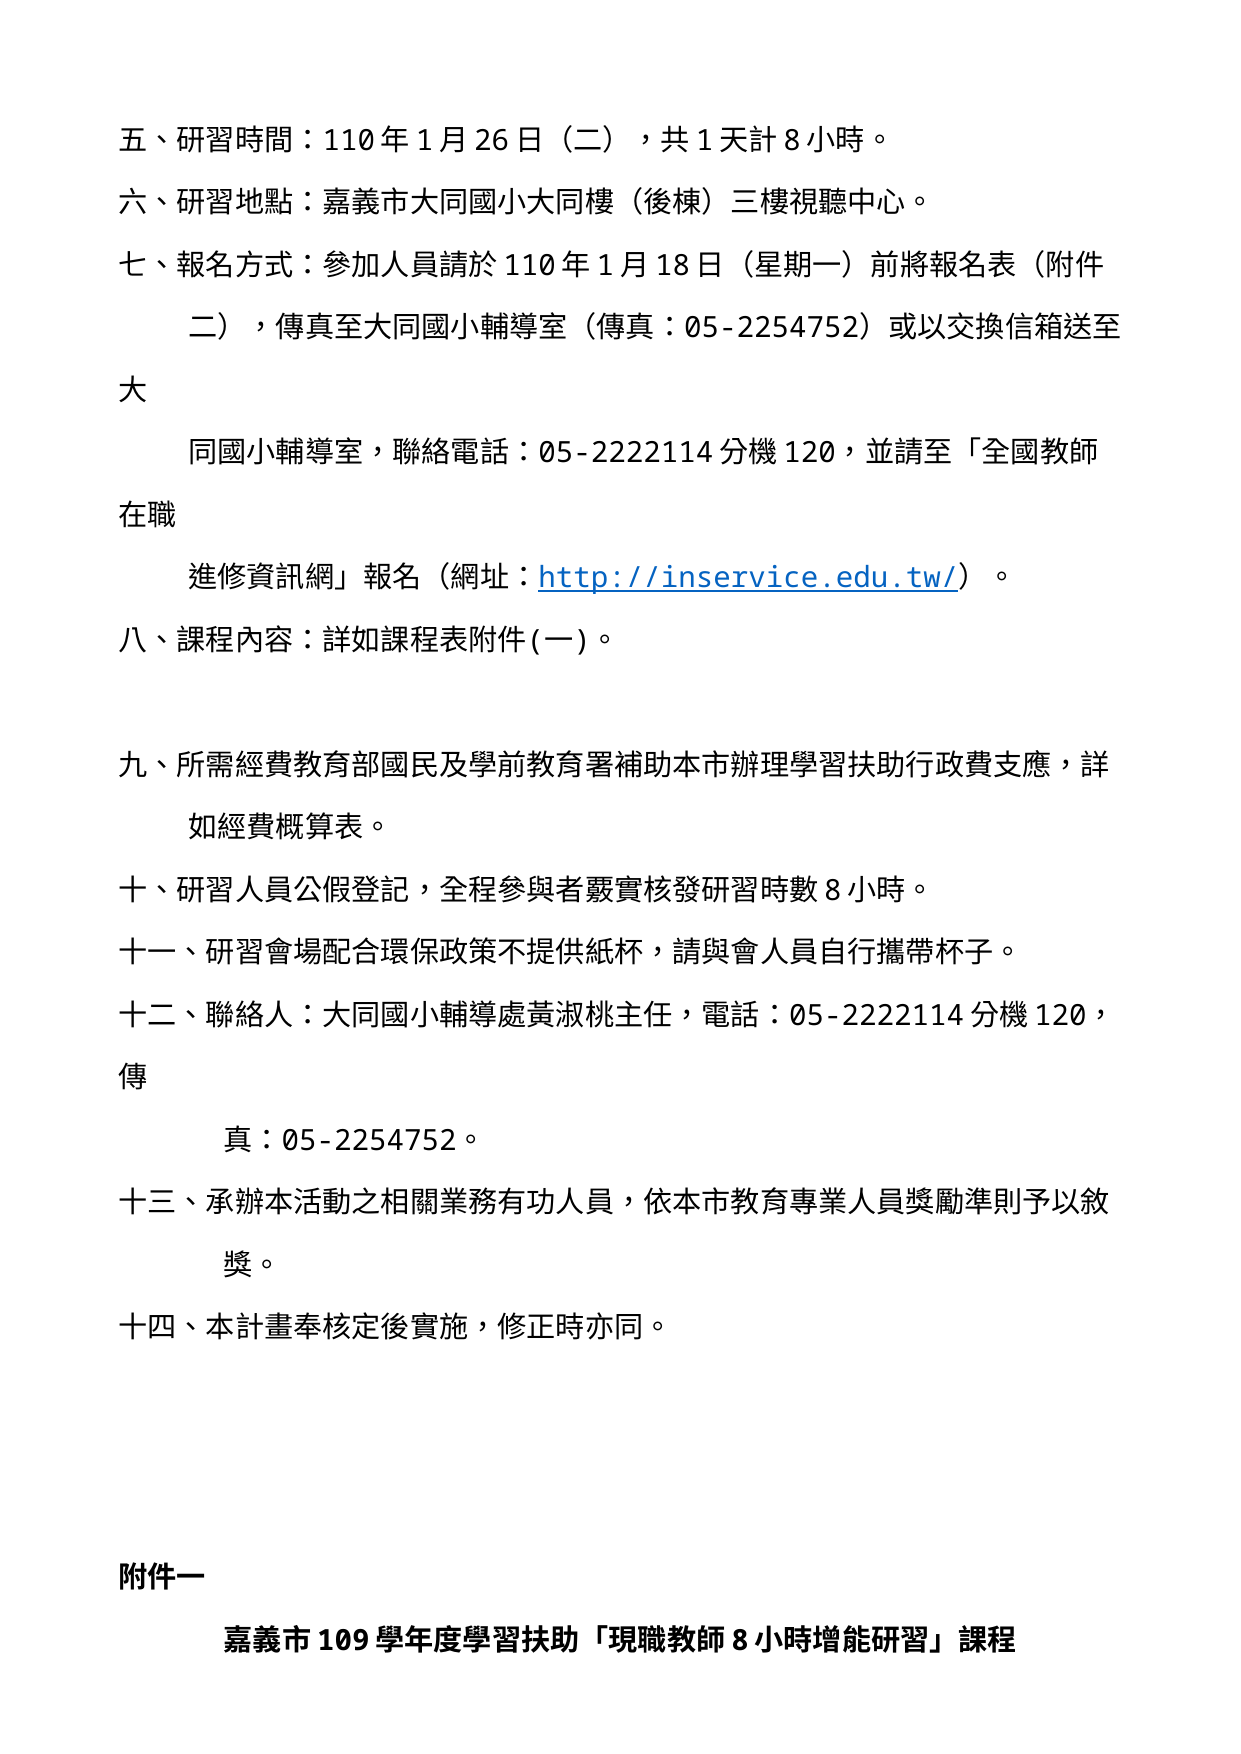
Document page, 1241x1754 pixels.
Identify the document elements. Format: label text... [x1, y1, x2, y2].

text 十三、承辦本活動之相關業務有功人員，依本市教育專業人員獎勵準則予以敘 [118, 1158, 1122, 1221]
text 八、課程內容：詳如課程表附件(一)。 [118, 596, 1122, 658]
text 附件一 [118, 1533, 1122, 1596]
text 十四、本計畫奉核定後實施，修正時亦同。 [118, 1283, 1122, 1346]
text 如經費概算表。 [118, 783, 1122, 846]
text 五、研習時間：110年1月26日（二），共1天計8小時。 [118, 96, 1122, 158]
text 十二、聯絡人：大同國小輔導處黃淑桃主任，電話：05-2222114分機120，傳 [118, 971, 1122, 1096]
text 二），傳真至大同國小輔導室（傳真：05-2254752）或以交換信箱送至大 [118, 283, 1122, 408]
text 九、所需經費教育部國民及學前教育署補助本市辦理學習扶助行政費支應，詳 [118, 721, 1122, 783]
text 進修資訊網」報名（網址：http://inservice.edu.tw/）。 [118, 533, 1122, 596]
text 同國小輔導室，聯絡電話：05-2222114分機120，並請至「全國教師在職 [118, 408, 1122, 533]
text 六、研習地點：嘉義市大同國小大同樓（後棟）三樓視聽中心。 [118, 158, 1122, 221]
text 嘉義市109學年度學習扶助「現職教師8小時增能研習」課程 [118, 1596, 1122, 1658]
text 獎。 [118, 1221, 1122, 1283]
text 七、報名方式：參加人員請於110年1月18日（星期一）前將報名表（附件 [118, 221, 1122, 283]
text 十、研習人員公假登記，全程參與者覈實核發研習時數8小時。 [118, 846, 1122, 908]
text 真：05-2254752。 [118, 1096, 1122, 1158]
text 十一、研習會場配合環保政策不提供紙杯，請與會人員自行攜帶杯子。 [118, 908, 1122, 971]
